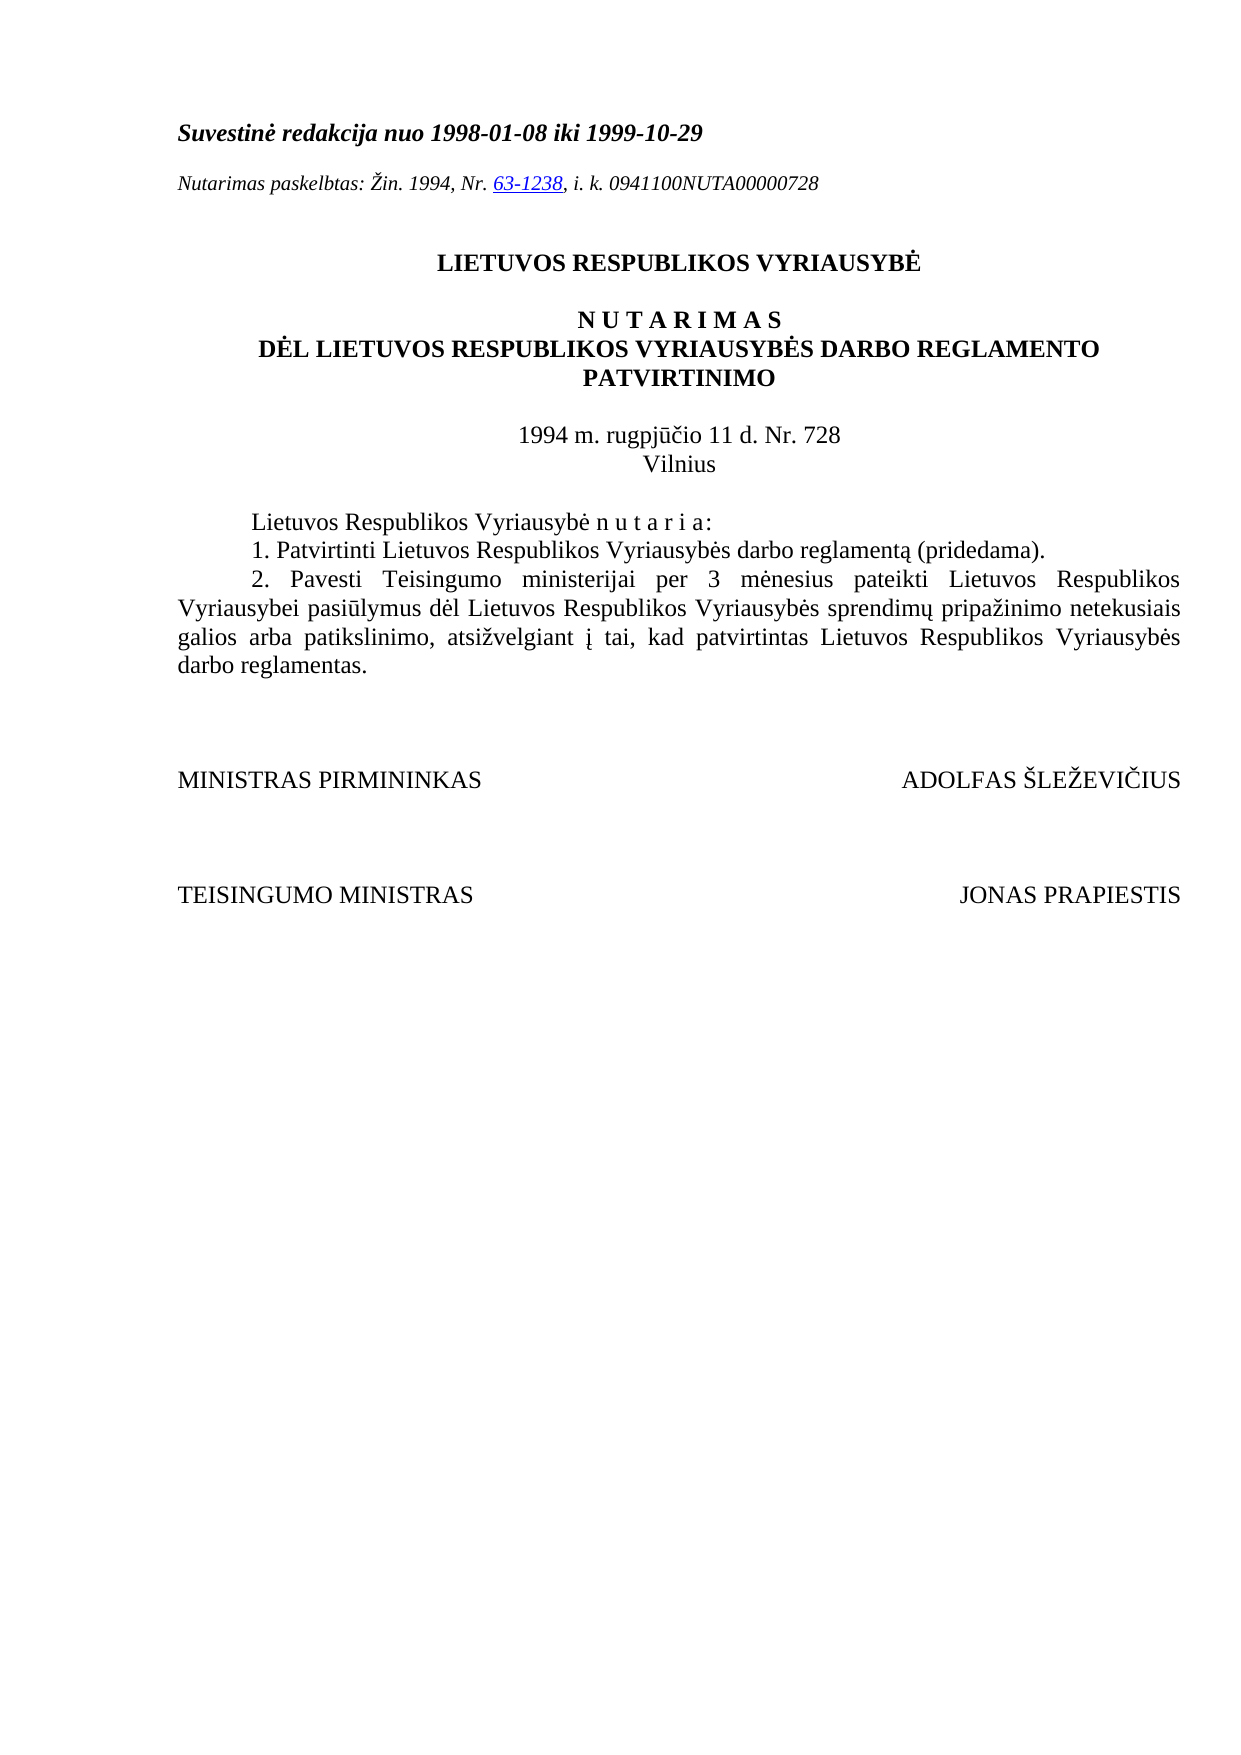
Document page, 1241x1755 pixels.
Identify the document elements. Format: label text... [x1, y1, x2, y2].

text 2. Pavesti Teisingumo ministerijai per 3 mėnesius pateikti Lietuvos Respublikos Vyriausybei pasiūlymus dėl Lietuvos Respublikos Vyriausybės sprendimų pripažinimo netekusiais galios arba patikslinimo, atsižvelgiant į tai, kad patvirtintas Lietuvos Respublikos Vyriausybės darbo reglamentas. [177, 564, 1181, 679]
text LIETUVOS RESPUBLIKOS VYRIAUSYBĖ [177, 248, 1181, 277]
text Lietuvos Respublikos Vyriausybė nutaria: [177, 507, 1181, 535]
text DĖL LIETUVOS RESPUBLIKOS VYRIAUSYBĖS DARBO REGLAMENTO PATVIRTINIMO [177, 334, 1181, 392]
text Nutarimas paskelbtas: Žin. 1994, Nr. 63-1238, i. k. 0941100NUTA00000728 [177, 171, 1181, 195]
text 1. Patvirtinti Lietuvos Respublikos Vyriausybės darbo reglamentą (pridedama). [177, 535, 1181, 564]
text TEISINGUMO MINISTRAS JONAS PRAPIESTIS [177, 880, 1181, 909]
text Suvestinė redakcija nuo 1998-01-08 iki 1999-10-29 [177, 118, 1181, 147]
text 1994 m. rugpjūčio 11 d. Nr. 728 [177, 420, 1181, 449]
text MINISTRAS PIRMININKAS ADOLFAS ŠLEŽEVIČIUS [177, 765, 1181, 794]
text Vilnius [177, 449, 1181, 478]
text N U T A R I M A S [177, 305, 1181, 334]
